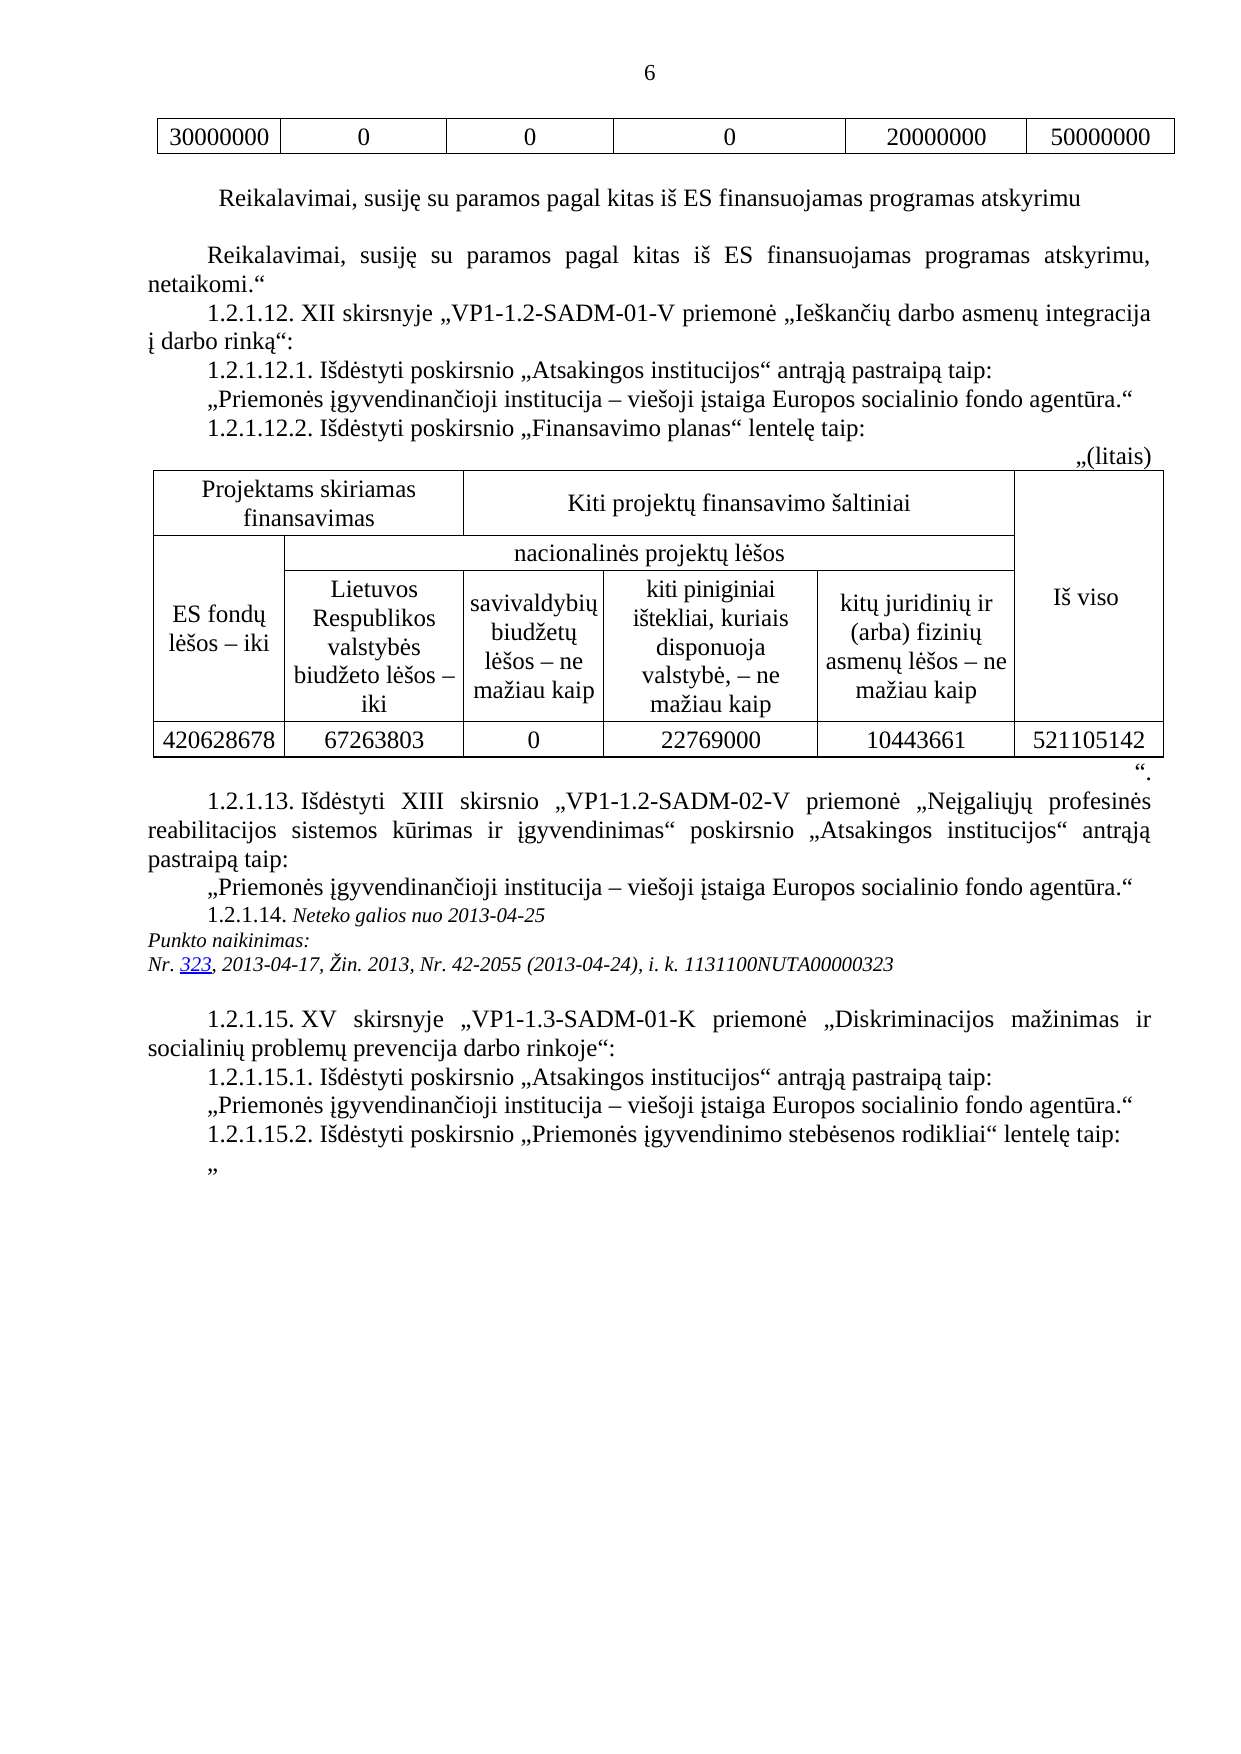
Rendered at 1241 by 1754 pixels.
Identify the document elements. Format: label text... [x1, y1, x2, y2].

table_cell 50000000 [1027, 119, 1174, 153]
text „Priemonės įgyvendinančioji institucija – viešoji įstaiga Europos socialinio fondo agentūra.“ [148, 872, 1152, 901]
table_header Kiti projektų finansavimo šaltiniai [464, 471, 1014, 534]
text „Priemonės įgyvendinančioji institucija – viešoji įstaiga Europos socialinio fondo agentūra.“ [148, 384, 1152, 413]
table_cell 30000000 [158, 119, 280, 153]
text 1.2.1.12.1. Išdėstyti poskirsnio „Atsakingos institucijos“ antrąją pastraipą taip: [148, 355, 1152, 384]
text „(litais) [148, 441, 1152, 470]
table_cell 420628678 [154, 722, 284, 756]
table_cell 0 [614, 119, 845, 153]
text 1.2.1.15.1. Išdėstyti poskirsnio „Atsakingos institucijos“ antrąją pastraipą taip: [148, 1062, 1152, 1091]
table_cell 67263803 [285, 722, 463, 756]
text 1.2.1.13. Išdėstyti XIII skirsnio „VP1-1.2-SADM-02-V priemonė „Neįgaliųjų profesinės reabilitacijos sistemos kūrimas ir įgyvendinimas“ poskirsnio „Atsakingos institucijos“ antrąją pastraipą taip: [148, 786, 1152, 872]
text “. [148, 757, 1152, 786]
table_cell 20000000 [846, 119, 1026, 153]
text 1.2.1.14. Neteko galios nuo 2013-04-25 [148, 901, 1152, 927]
table_cell 0 [464, 722, 603, 756]
text 1.2.1.15. XV skirsnyje „VP1-1.3-SADM-01-K priemonė „Diskriminacijos mažinimas ir socialinių problemų prevencija darbo rinkoje“: [148, 1004, 1152, 1062]
table_cell 521105142 [1015, 722, 1163, 756]
table_cell ES fondų lėšos – iki [154, 536, 284, 721]
text Punkto naikinimas: [148, 927, 1152, 952]
table_cell 0 [447, 119, 613, 153]
table_cell 22769000 [604, 722, 817, 756]
text „ [148, 1148, 1152, 1177]
table_cell nacionalinės projektų lėšos [285, 536, 1014, 570]
text Reikalavimai, susiję su paramos pagal kitas iš ES finansuojamas programas atskyrimu [148, 183, 1152, 211]
text 1.2.1.12. XII skirsnyje „VP1-1.2-SADM-01-V priemonė „Ieškančių darbo asmenų integracija į darbo rinką“: [148, 298, 1152, 355]
text 1.2.1.12.2. Išdėstyti poskirsnio „Finansavimo planas“ lentelę taip: [148, 413, 1152, 441]
table_header Iš viso [1015, 471, 1163, 721]
text Reikalavimai, susiję su paramos pagal kitas iš ES finansuojamas programas atskyrimu, netaikomi.“ [148, 240, 1152, 298]
table_cell kitų juridinių ir (arba) fizinių asmenų lėšos – ne mažiau kaip [818, 571, 1014, 721]
text „Priemonės įgyvendinančioji institucija – viešoji įstaiga Europos socialinio fondo agentūra.“ [148, 1091, 1152, 1119]
text Nr. 323, 2013-04-17, Žin. 2013, Nr. 42-2055 (2013-04-24), i. k. 1131100NUTA00000323 [148, 952, 1152, 976]
table_cell Lietuvos Respublikos valstybės biudžeto lėšos – iki [285, 571, 463, 721]
table_cell 0 [281, 119, 446, 153]
table_cell 10443661 [818, 722, 1014, 756]
table_header Projektams skiriamas finansavimas [154, 471, 463, 534]
text 1.2.1.15.2. Išdėstyti poskirsnio „Priemonės įgyvendinimo stebėsenos rodikliai“ lentelę taip: [148, 1119, 1152, 1148]
table_cell kiti piniginiai ištekliai, kuriais disponuoja valstybė, – ne mažiau kaip [604, 571, 817, 721]
table_cell savivaldybių biudžetų lėšos – ne mažiau kaip [464, 571, 603, 721]
